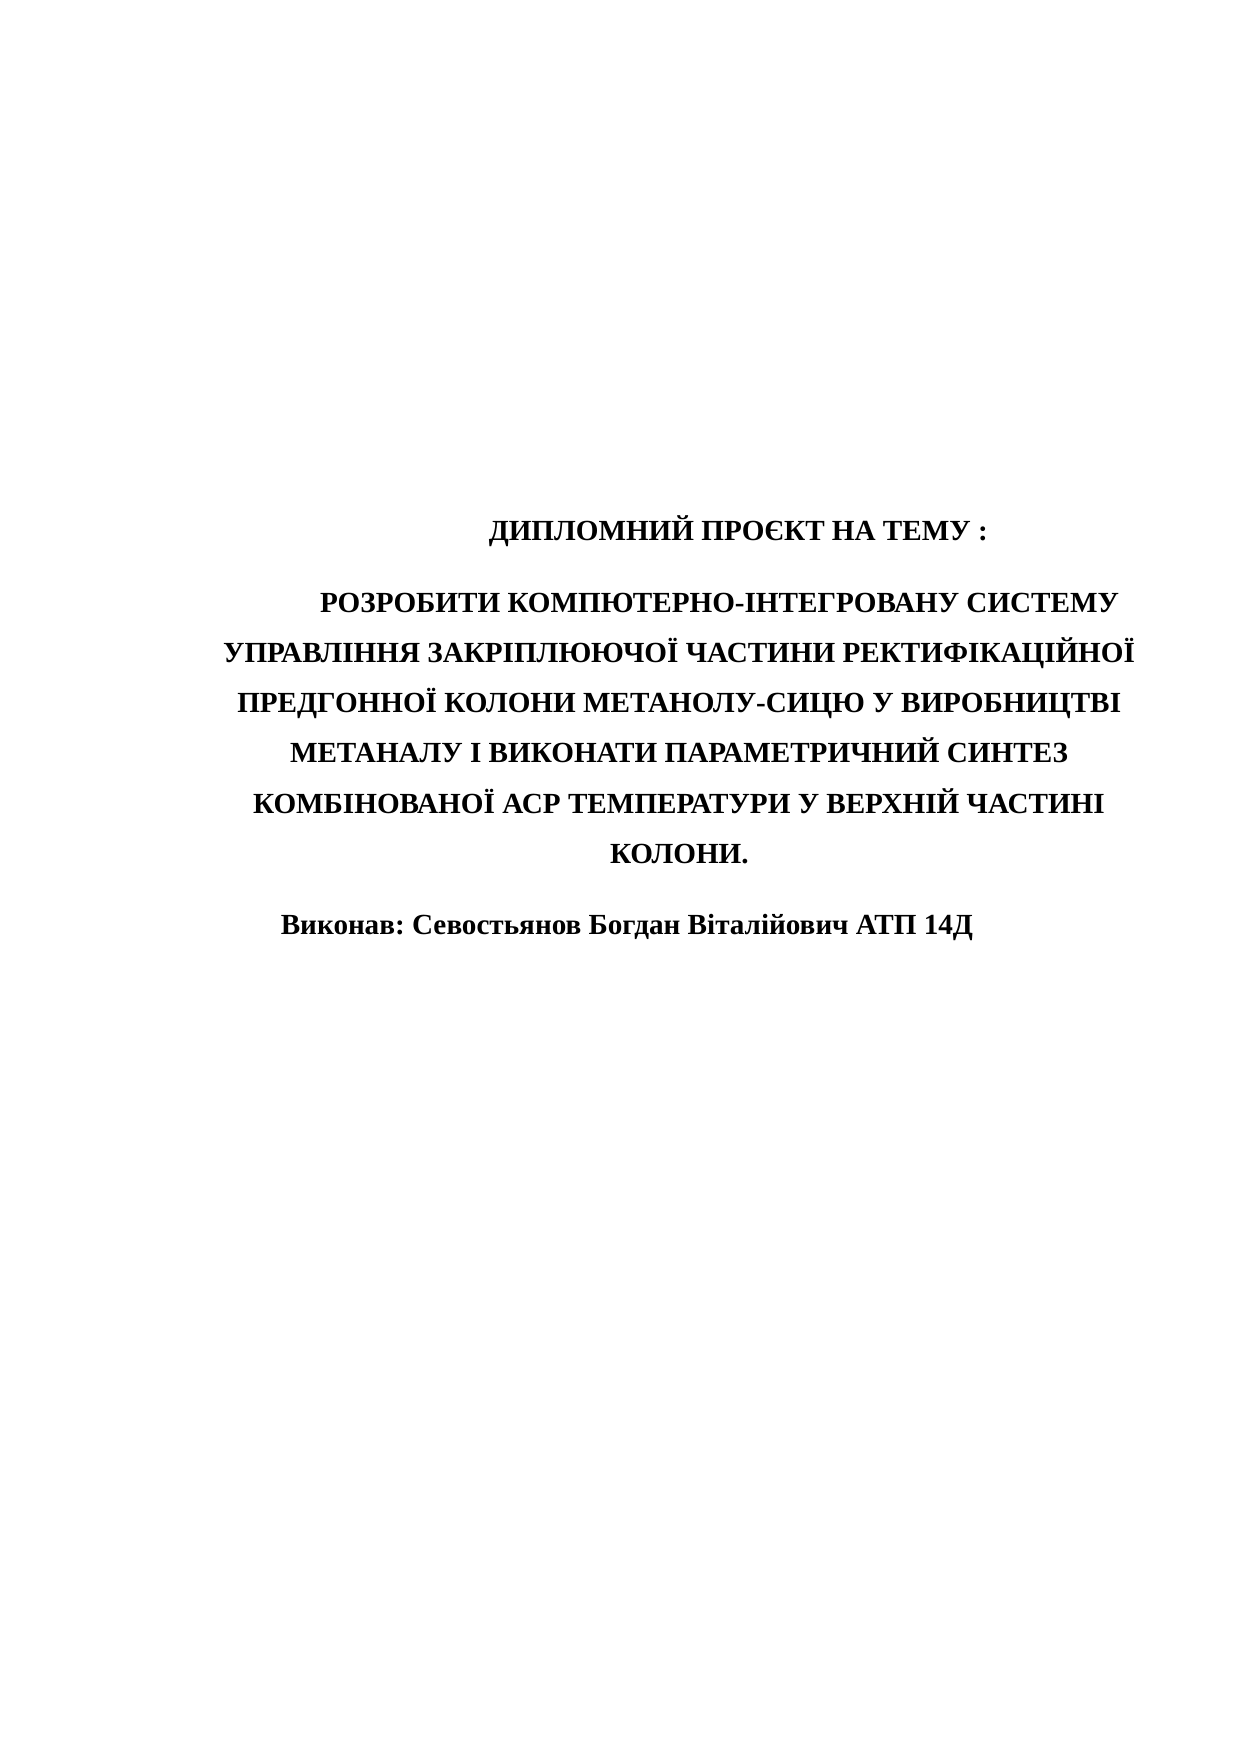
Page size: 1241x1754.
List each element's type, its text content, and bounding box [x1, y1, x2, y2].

text ДИПЛОМНИЙ ПРОЄКТ НА ТЕМУ : [207, 513, 1151, 547]
text РОЗРОБИТИ КОМПЮТЕРНО-ІНТЕГРОВАНУ СИСТЕМУ УПРАВЛІННЯ ЗАКРІПЛЮЮЧОЇ ЧАСТИНИ РЕКТИФІКАЦІЙНОЇ ПРЕДГОННОЇ КОЛОНИ МЕТАНОЛУ-СИЦЮ У ВИРОБНИЦТВІ МЕТАНАЛУ І ВИКОНАТИ ПАРАМЕТРИЧНИЙ СИНТЕЗ КОМБІНОВАНОЇ АСР ТЕМПЕРАТУРИ У ВЕРХНІЙ ЧАСТИНІ КОЛОНИ. [207, 585, 1151, 870]
text Виконав: Севостьянов Богдан Віталійович АТП 14Д [207, 907, 1151, 941]
